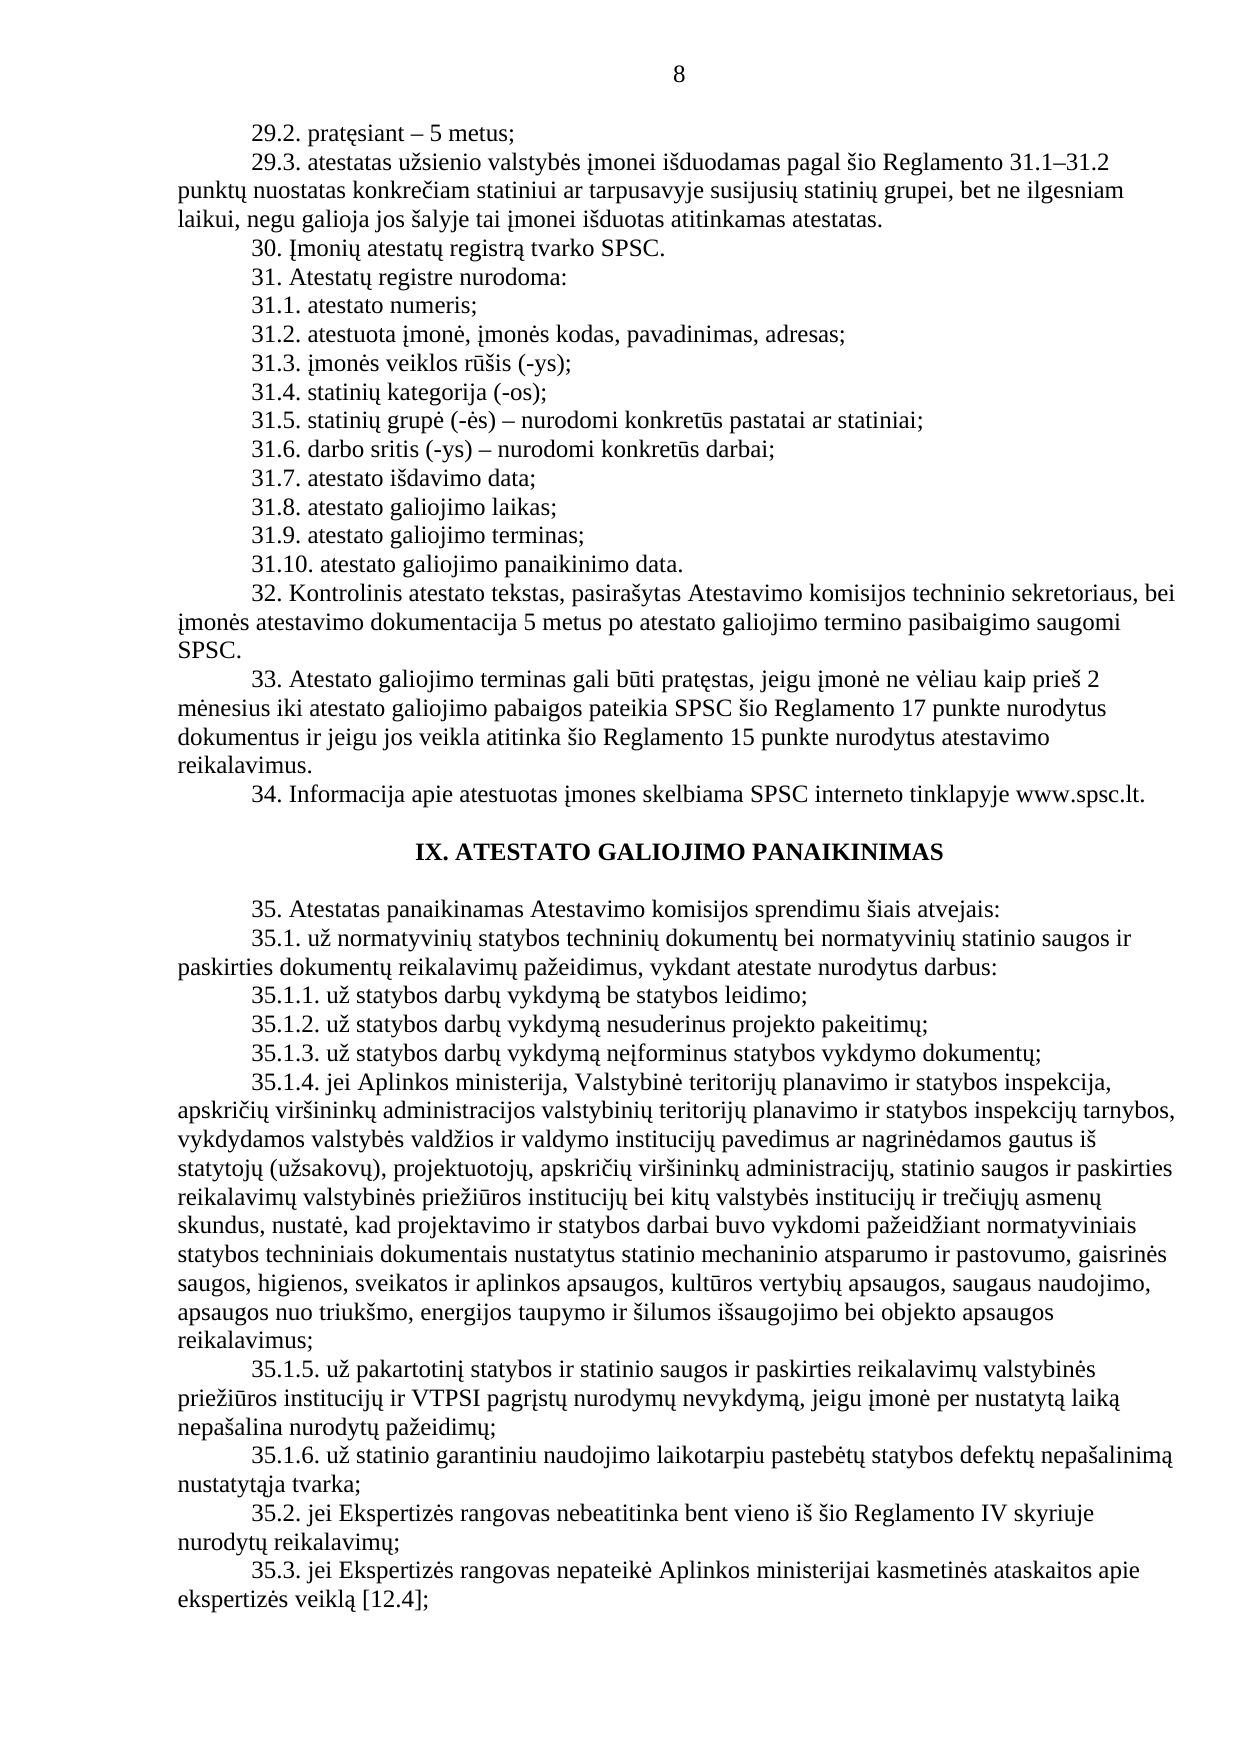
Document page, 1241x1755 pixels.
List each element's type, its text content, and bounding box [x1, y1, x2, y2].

text 31.10. atestato galiojimo panaikinimo data. [177, 549, 1181, 578]
text 35. Atestatas panaikinamas Atestavimo komisijos sprendimu šiais atvejais: [177, 894, 1181, 923]
text 35.1.4. jei Aplinkos ministerija, Valstybinė teritorijų planavimo ir statybos inspekcija, apskričių viršininkų administracijos valstybinių teritorijų planavimo ir statybos inspekcijų tarnybos, vykdydamos valstybės valdžios ir valdymo institucijų pavedimus ar nagrinėdamos gautus iš statytojų (užsakovų), projektuotojų, apskričių viršininkų administracijų, statinio saugos ir paskirties reikalavimų valstybinės priežiūros institucijų bei kitų valstybės institucijų ir trečiųjų asmenų skundus, nustatė, kad projektavimo ir statybos darbai buvo vykdomi pažeidžiant normatyviniais statybos techniniais dokumentais nustatytus statinio mechaninio atsparumo ir pastovumo, gaisrinės saugos, higienos, sveikatos ir aplinkos apsaugos, kultūros vertybių apsaugos, saugaus naudojimo, apsaugos nuo triukšmo, energijos taupymo ir šilumos išsaugojimo bei objekto apsaugos reikalavimus; [177, 1067, 1181, 1354]
text 31.8. atestato galiojimo laikas; [177, 492, 1181, 521]
text 31.4. statinių kategorija (-os); [177, 377, 1181, 406]
text 29.2. pratęsiant – 5 metus; [177, 118, 1181, 147]
text 31.9. atestato galiojimo terminas; [177, 521, 1181, 549]
text 31.5. statinių grupė (-ės) – nurodomi konkretūs pastatai ar statiniai; [177, 406, 1181, 434]
text 31. Atestatų registre nurodoma: [177, 262, 1181, 291]
text 31.1. atestato numeris; [177, 291, 1181, 319]
text 33. Atestato galiojimo terminas gali būti pratęstas, jeigu įmonė ne vėliau kaip prieš 2 mėnesius iki atestato galiojimo pabaigos pateikia SPSC šio Reglamento 17 punkte nurodytus dokumentus ir jeigu jos veikla atitinka šio Reglamento 15 punkte nurodytus atestavimo reikalavimus. [177, 664, 1181, 779]
text 35.2. jei Ekspertizės rangovas nebeatitinka bent vieno iš šio Reglamento IV skyriuje nurodytų reikalavimų; [177, 1498, 1181, 1556]
text 32. Kontrolinis atestato tekstas, pasirašytas Atestavimo komisijos techninio sekretoriaus, bei įmonės atestavimo dokumentacija 5 metus po atestato galiojimo termino pasibaigimo saugomi SPSC. [177, 578, 1181, 664]
text 35.1.6. už statinio garantiniu naudojimo laikotarpiu pastebėtų statybos defektų nepašalinimą nustatytąja tvarka; [177, 1441, 1181, 1498]
text 31.3. įmonės veiklos rūšis (-ys); [177, 348, 1181, 377]
text 35.1.3. už statybos darbų vykdymą neįforminus statybos vykdymo dokumentų; [177, 1038, 1181, 1067]
text 29.3. atestatas užsienio valstybės įmonei išduodamas pagal šio Reglamento 31.1–31.2 punktų nuostatas konkrečiam statiniui ar tarpusavyje susijusių statinių grupei, bet ne ilgesniam laikui, negu galioja jos šalyje tai įmonei išduotas atitinkamas atestatas. [177, 147, 1181, 233]
text 31.2. atestuota įmonė, įmonės kodas, pavadinimas, adresas; [177, 319, 1181, 348]
text 35.3. jei Ekspertizės rangovas nepateikė Aplinkos ministerijai kasmetinės ataskaitos apie ekspertizės veiklą [12.4]; [177, 1556, 1181, 1613]
text 31.7. atestato išdavimo data; [177, 463, 1181, 492]
text 34. Informacija apie atestuotas įmones skelbiama SPSC interneto tinklapyje www.spsc.lt. [177, 779, 1181, 808]
text 35.1. už normatyvinių statybos techninių dokumentų bei normatyvinių statinio saugos ir paskirties dokumentų reikalavimų pažeidimus, vykdant atestate nurodytus darbus: [177, 923, 1181, 981]
text 35.1.5. už pakartotinį statybos ir statinio saugos ir paskirties reikalavimų valstybinės priežiūros institucijų ir VTPSI pagrįstų nurodymų nevykdymą, jeigu įmonė per nustatytą laiką nepašalina nurodytų pažeidimų; [177, 1354, 1181, 1441]
text 35.1.2. už statybos darbų vykdymą nesuderinus projekto pakeitimų; [177, 1009, 1181, 1038]
text 31.6. darbo sritis (-ys) – nurodomi konkretūs darbai; [177, 434, 1181, 463]
text 30. Įmonių atestatų registrą tvarko SPSC. [177, 233, 1181, 262]
text 35.1.1. už statybos darbų vykdymą be statybos leidimo; [177, 981, 1181, 1009]
text IX. ATESTATO GALIOJIMO PANAIKINIMAS [177, 837, 1181, 866]
